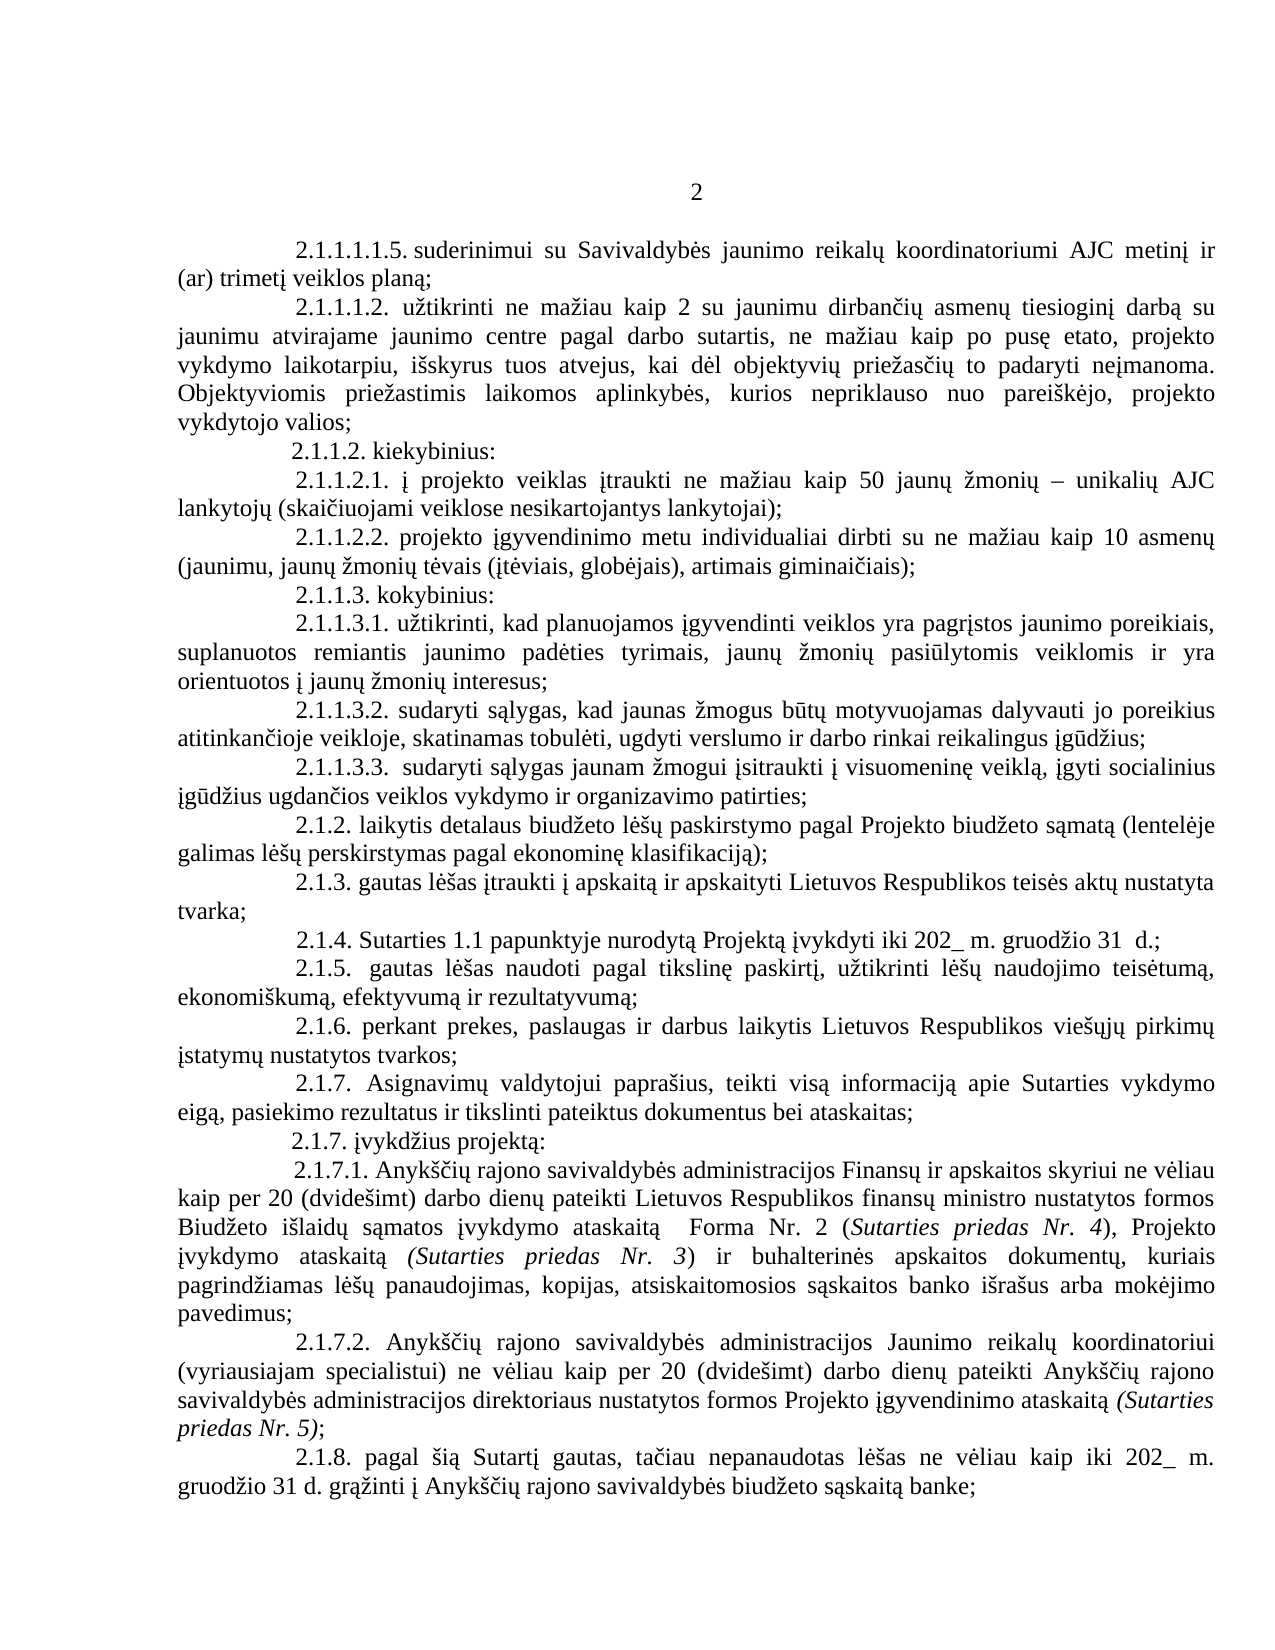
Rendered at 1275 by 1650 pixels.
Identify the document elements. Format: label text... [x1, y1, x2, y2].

text 2.1.1.2.2. projekto įgyvendinimo metu individualiai dirbti su ne mažiau kaip 10 asmenų (jaunimu, jaunų žmonių tėvais (įtėviais, globėjais), artimais giminaičiais); [177, 522, 1216, 580]
text 2.1.7. įvykdžius projektą: [177, 1126, 1216, 1155]
text 2.1.1.3. kokybinius: [295, 580, 1216, 608]
text 2.1.1.1.2. užtikrinti ne mažiau kaip 2 su jaunimu dirbančių asmenų tiesioginį darbą su jaunimu atvirajame jaunimo centre pagal darbo sutartis, ne mažiau kaip po pusę etato, projekto vykdymo laikotarpiu, išskyrus tuos atvejus, kai dėl objektyvių priežasčių to padaryti neįmanoma. Objektyviomis priežastimis laikomos aplinkybės, kurios nepriklauso nuo pareiškėjo, projekto vykdytojo valios; [177, 292, 1216, 436]
text 2.1.8. pagal šią Sutartį gautas, tačiau nepanaudotas lėšas ne vėliau kaip iki 202_ m. gruodžio 31 d. grąžinti į Anykščių rajono savivaldybės biudžeto sąskaitą banke; [177, 1442, 1216, 1500]
text 2.1.3. gautas lėšas įtraukti į apskaitą ir apskaityti Lietuvos Respublikos teisės aktų nustatyta tvarka; [177, 867, 1216, 925]
text 2.1.1.2. kiekybinius: [177, 436, 1216, 465]
text 2.1.1.3.3. sudaryti sąlygas jaunam žmogui įsitraukti į visuomeninę veiklą, įgyti socialinius įgūdžius ugdančios veiklos vykdymo ir organizavimo patirties; [177, 752, 1216, 810]
text 2.1.4. Sutarties 1.1 papunktyje nurodytą Projektą įvykdyti iki 202_ m. gruodžio 31 d.; [251, 925, 1216, 953]
text 2.1.7.2. Anykščių rajono savivaldybės administracijos Jaunimo reikalų koordinatoriui (vyriausiajam specialistui) ne vėliau kaip per 20 (dvidešimt) darbo dienų pateikti Anykščių rajono savivaldybės administracijos direktoriaus nustatytos formos Projekto įgyvendinimo ataskaitą (Sutarties priedas Nr. 5); [177, 1327, 1216, 1442]
text 2.1.6. perkant prekes, paslaugas ir darbus laikytis Lietuvos Respublikos viešųjų pirkimų įstatymų nustatytos tvarkos; [177, 1011, 1216, 1068]
text 2.1.1.1.1.5. suderinimui su Savivaldybės jaunimo reikalų koordinatoriumi AJC metinį ir (ar) trimetį veiklos planą; [177, 235, 1216, 292]
text 2.1.1.3.1. užtikrinti, kad planuojamos įgyvendinti veiklos yra pagrįstos jaunimo poreikiais, suplanuotos remiantis jaunimo padėties tyrimais, jaunų žmonių pasiūlytomis veiklomis ir yra orientuotos į jaunų žmonių interesus; [177, 608, 1216, 695]
text 2.1.5. gautas lėšas naudoti pagal tikslinę paskirtį, užtikrinti lėšų naudojimo teisėtumą, ekonomiškumą, efektyvumą ir rezultatyvumą; [177, 953, 1216, 1011]
text 2.1.7.1. Anykščių rajono savivaldybės administracijos Finansų ir apskaitos skyriui ne vėliau kaip per 20 (dvidešimt) darbo dienų pateikti Lietuvos Respublikos finansų ministro nustatytos formos Biudžeto išlaidų sąmatos įvykdymo ataskaitą Forma Nr. 2 (Sutarties priedas Nr. 4), Projekto įvykdymo ataskaitą (Sutarties priedas Nr. 3) ir buhalterinės apskaitos dokumentų, kuriais pagrindžiamas lėšų panaudojimas, kopijas, atsiskaitomosios sąskaitos banko išrašus arba mokėjimo pavedimus; [177, 1155, 1216, 1327]
text 2.1.2. laikytis detalaus biudžeto lėšų paskirstymo pagal Projekto biudžeto sąmatą (lentelėje galimas lėšų perskirstymas pagal ekonominę klasifikaciją); [177, 810, 1216, 867]
text 2.1.1.2.1. į projekto veiklas įtraukti ne mažiau kaip 50 jaunų žmonių – unikalių AJC lankytojų (skaičiuojami veiklose nesikartojantys lankytojai); [177, 465, 1216, 522]
text 2.1.7. Asignavimų valdytojui paprašius, teikti visą informaciją apie Sutarties vykdymo eigą, pasiekimo rezultatus ir tikslinti pateiktus dokumentus bei ataskaitas; [177, 1068, 1216, 1126]
text 2.1.1.3.2. sudaryti sąlygas, kad jaunas žmogus būtų motyvuojamas dalyvauti jo poreikius atitinkančioje veikloje, skatinamas tobulėti, ugdyti verslumo ir darbo rinkai reikalingus įgūdžius; [177, 695, 1216, 752]
